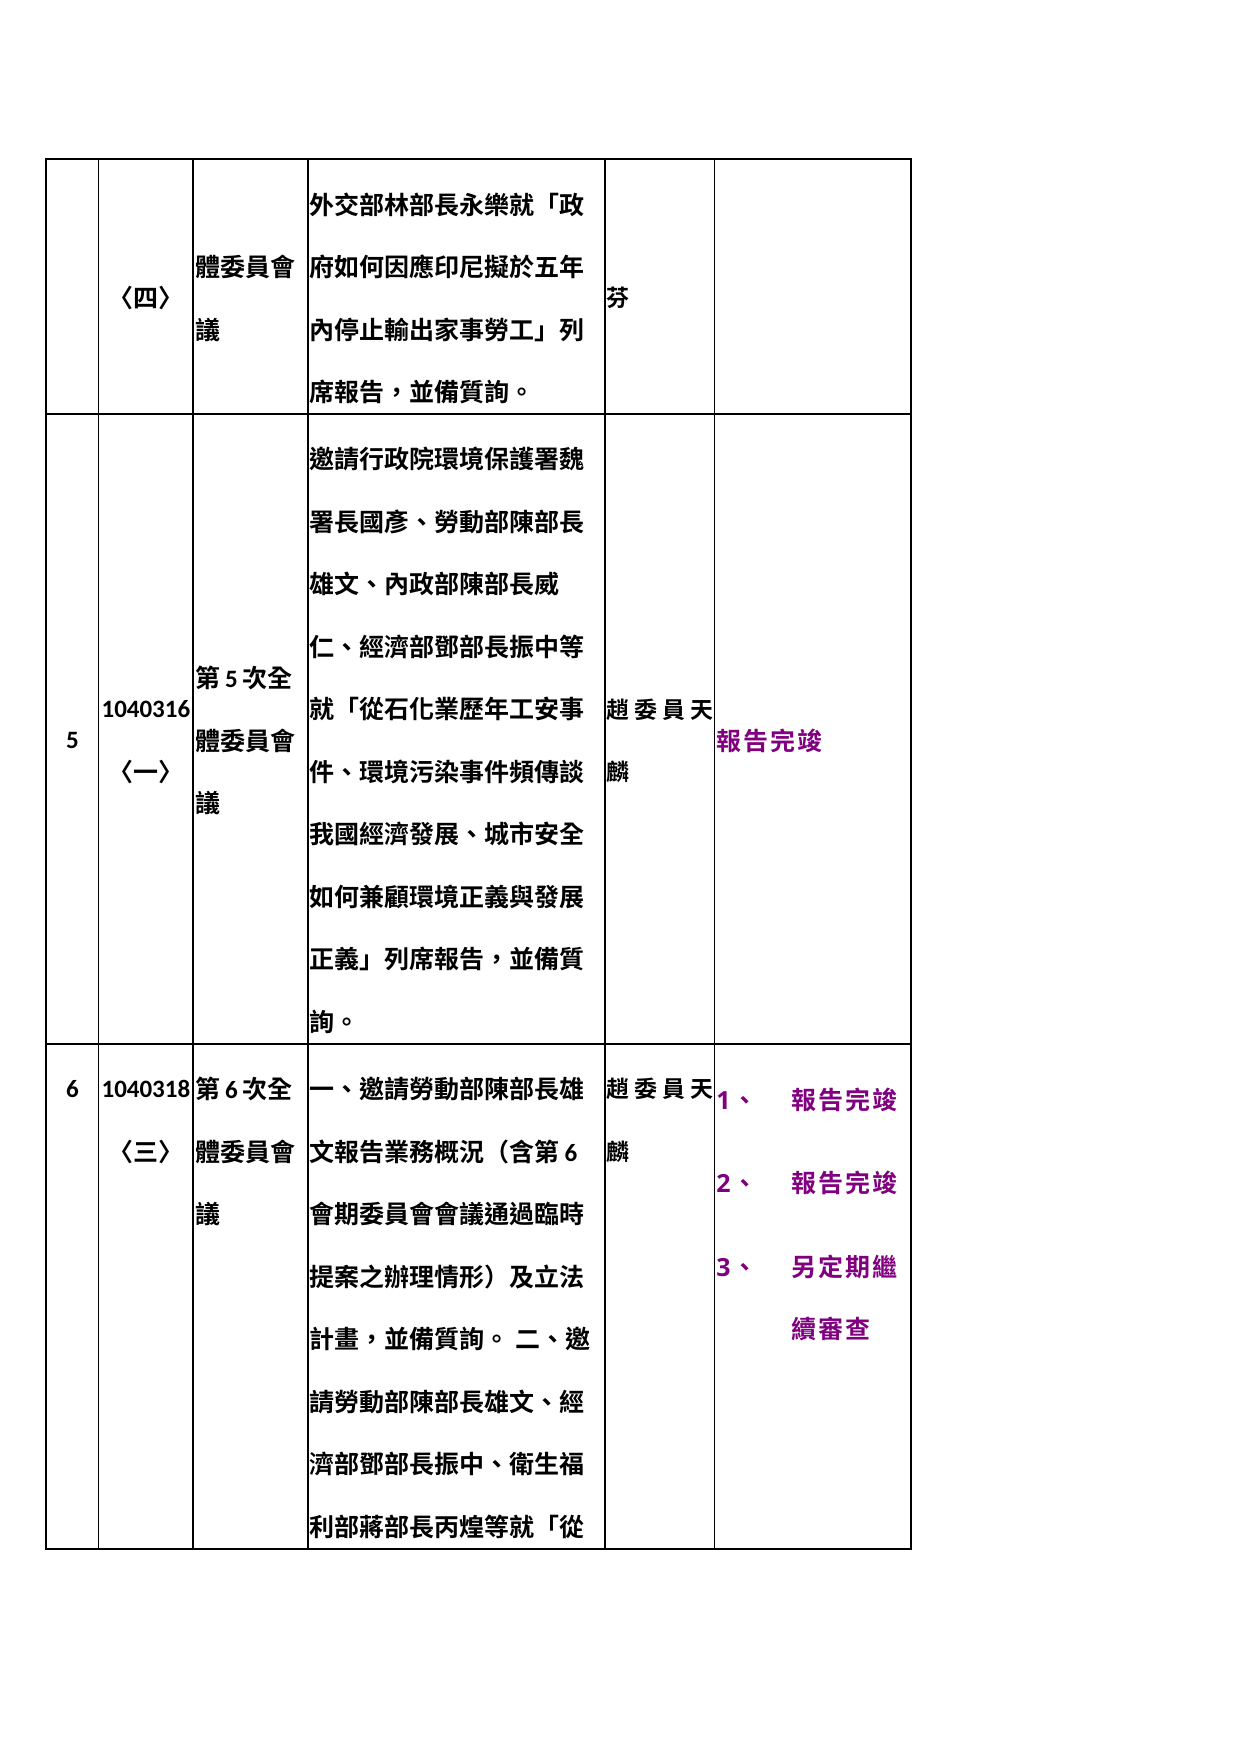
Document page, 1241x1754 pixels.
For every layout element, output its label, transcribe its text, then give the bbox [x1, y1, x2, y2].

table_cell 5 [47, 415, 98, 1043]
table_cell 1040318 〈三〉 [99, 1045, 192, 1548]
table_cell 邀請行政院環境保護署魏署長國彥、勞動部陳部長雄文、內政部陳部長威仁、經濟部鄧部長振中等就「從石化業歷年工安事件、環境污染事件頻傳談我國經濟發展、城市安全如何兼顧環境正義與發展正義」列席報告，並備質詢。 [309, 415, 604, 1043]
table_cell 芬 [606, 160, 714, 413]
table_cell 一、邀請勞動部陳部長雄文報告業務概況（含第6會期委員會會議通過臨時提案之辦理情形）及立法計畫，並備質詢。 二、邀請勞動部陳部長雄文、經濟部鄧部長振中、衛生福利部蔣部長丙煌等就「從 [309, 1045, 604, 1548]
table_cell 報告完竣 報告完竣 另定期繼續審查 [715, 1045, 910, 1548]
table_cell [47, 160, 98, 413]
table_cell [715, 160, 910, 413]
table_cell 報告完竣 [715, 415, 910, 1043]
table_cell 體委員會議 [194, 160, 307, 413]
table_cell 〈四〉 [99, 160, 192, 413]
table_cell 1040316 〈一〉 [99, 415, 192, 1043]
table_cell 外交部林部長永樂就「政府如何因應印尼擬於五年內停止輸出家事勞工」列席報告，並備質詢。 [309, 160, 604, 413]
table_cell 第6次全體委員會議 [194, 1045, 307, 1548]
table_cell 第5次全體委員會議 [194, 415, 307, 1043]
table_cell 趙委員天麟 [606, 1045, 714, 1548]
table_cell 6 [47, 1045, 98, 1548]
table_cell 趙委員天麟 [606, 415, 714, 1043]
